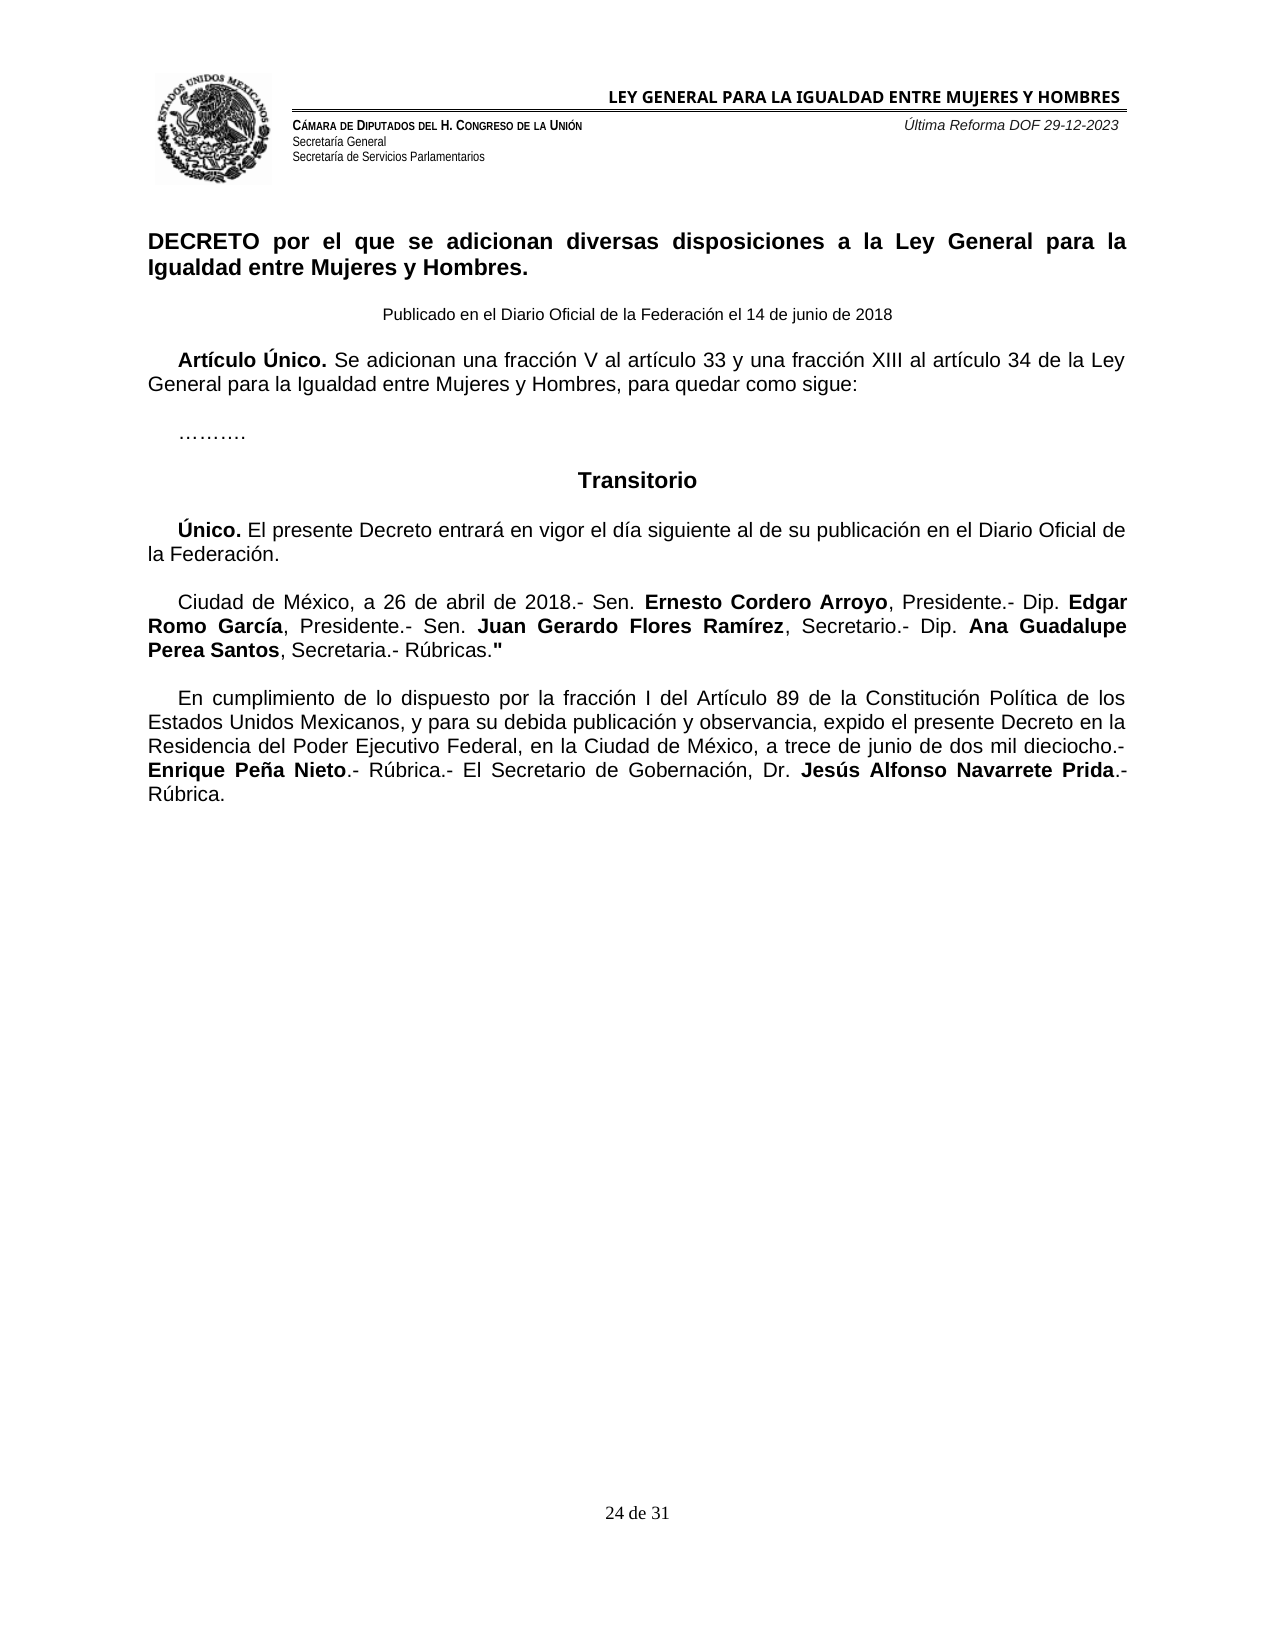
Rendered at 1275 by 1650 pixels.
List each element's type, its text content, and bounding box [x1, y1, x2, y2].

text Artículo Único. Se adicionan una fracción V al artículo 33 y una fracción XIII al artículo 34 de la Ley General para la Igualdad entre Mujeres y Hombres, para quedar como sigue: [148, 348, 1127, 396]
text Ciudad de México, a 26 de abril de 2018.- Sen. Ernesto Cordero Arroyo, Presidente.- Dip. Edgar Romo García, Presidente.- Sen. Juan Gerardo Flores Ramírez, Secretario.- Dip. Ana Guadalupe Perea Santos, Secretaria.- Rúbricas." [148, 590, 1127, 662]
text Publicado en el Diario Oficial de la Federación el 14 de junio de 2018 [148, 304, 1127, 324]
text Transitorio [148, 467, 1127, 494]
text DECRETO por el que se adicionan diversas disposiciones a la Ley General para la Igualdad entre Mujeres y Hombres. [148, 228, 1127, 281]
text Único. El presente Decreto entrará en vigor el día siguiente al de su publicación en el Diario Oficial de la Federación. [148, 518, 1127, 566]
text En cumplimiento de lo dispuesto por la fracción I del Artículo 89 de la Constitución Política de los Estados Unidos Mexicanos, y para su debida publicación y observancia, expido el presente Decreto en la Residencia del Poder Ejecutivo Federal, en la Ciudad de México, a trece de junio de dos mil dieciocho.- Enrique Peña Nieto.- Rúbrica.- El Secretario de Gobernación, Dr. Jesús Alfonso Navarrete Prida.- Rúbrica. [148, 686, 1127, 805]
text ………. [148, 419, 1127, 443]
